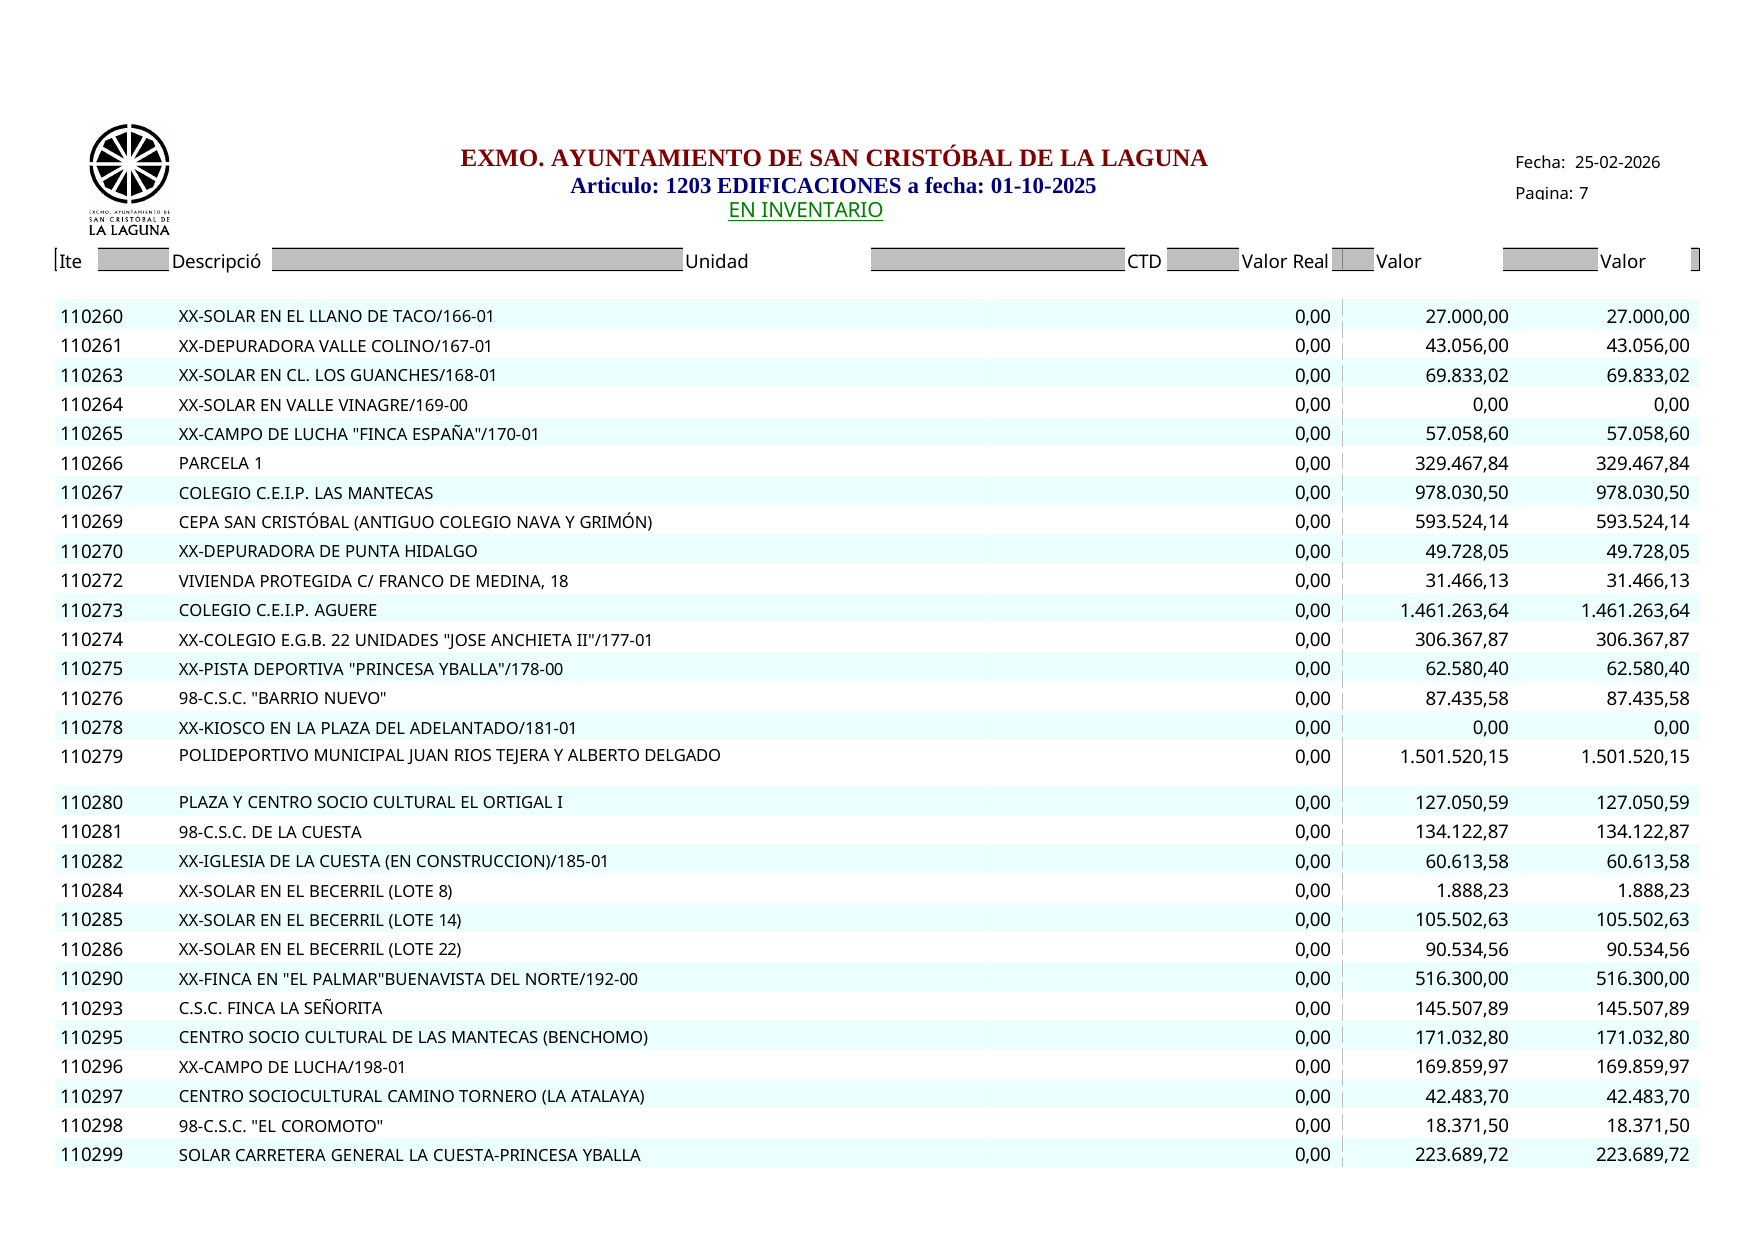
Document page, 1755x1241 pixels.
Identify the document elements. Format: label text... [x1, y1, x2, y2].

table_cell XX-COLEGIO E.G.B. 22 UNIDADES "JOSE ANCHIETA II"/177-01 [151, 623, 989, 652]
table_header 27.000,00 [1544, 299, 1700, 329]
table_cell 1.888,23 [1544, 874, 1700, 903]
table_cell 69.833,02 [1343, 358, 1544, 387]
table_cell 42.483,70 [1544, 1079, 1700, 1108]
table_header 110260 [55, 299, 151, 329]
table_cell 127.050,59 [1544, 785, 1700, 815]
table_cell 329.467,84 [1343, 446, 1544, 476]
table_cell 110293 [55, 991, 151, 1020]
table_cell 110299 [55, 1138, 151, 1167]
table_cell 110272 [55, 564, 151, 593]
table_cell 110280 [55, 785, 151, 815]
table_header XX-SOLAR EN EL LLANO DE TACO/166-01 [151, 299, 989, 329]
table_cell 0,00 [990, 681, 1343, 711]
table_cell XX-PISTA DEPORTIVA "PRINCESA YBALLA"/178-00 [151, 652, 989, 681]
table_cell XX-SOLAR EN VALLE VINAGRE/169-00 [151, 388, 989, 417]
table_cell 329.467,84 [1544, 446, 1700, 476]
table_cell 0,00 [990, 740, 1342, 785]
table_cell 110264 [55, 388, 151, 417]
table_cell 31.466,13 [1343, 564, 1544, 593]
table_cell XX-SOLAR EN EL BECERRIL (LOTE 14) [151, 903, 989, 932]
table_cell SOLAR CARRETERA GENERAL LA CUESTA-PRINCESA YBALLA [151, 1138, 989, 1167]
table_cell 0,00 [990, 534, 1343, 564]
table_cell 0,00 [990, 652, 1343, 681]
table_cell 110285 [55, 903, 151, 932]
table_cell XX-IGLESIA DE LA CUESTA (EN CONSTRUCCION)/185-01 [151, 844, 989, 873]
table_cell 105.502,63 [1544, 903, 1700, 932]
table_cell 62.580,40 [1343, 652, 1544, 681]
table_cell 516.300,00 [1544, 962, 1700, 991]
table_cell 171.032,80 [1343, 1020, 1544, 1050]
table_cell CENTRO SOCIO CULTURAL DE LAS MANTECAS (BENCHOMO) [151, 1020, 989, 1050]
table_cell 0,00 [990, 1050, 1343, 1079]
table_cell 0,00 [990, 815, 1343, 844]
table_cell 110278 [55, 711, 151, 740]
table_cell 169.859,97 [1544, 1050, 1700, 1079]
table_cell 110273 [55, 593, 151, 622]
table_cell CENTRO SOCIOCULTURAL CAMINO TORNERO (LA ATALAYA) [151, 1079, 989, 1108]
table_cell 134.122,87 [1544, 815, 1700, 844]
table_cell 90.534,56 [1544, 932, 1700, 962]
table_cell 516.300,00 [1343, 962, 1544, 991]
table_cell 0,00 [990, 623, 1343, 652]
table_cell 978.030,50 [1544, 476, 1700, 505]
table_cell 223.689,72 [1343, 1138, 1544, 1167]
table_cell 171.032,80 [1544, 1020, 1700, 1050]
table_cell 110279 [55, 740, 151, 785]
table_cell 0,00 [990, 711, 1343, 740]
table_cell 0,00 [990, 1138, 1343, 1167]
table_cell 87.435,58 [1343, 681, 1544, 711]
table_cell 110290 [55, 962, 151, 991]
table_cell 110281 [55, 815, 151, 844]
table_cell 0,00 [990, 476, 1343, 505]
table_cell 0,00 [1544, 711, 1700, 740]
table_cell 87.435,58 [1544, 681, 1700, 711]
table_cell 98-C.S.C. "BARRIO NUEVO" [151, 681, 989, 711]
table_cell 223.689,72 [1544, 1138, 1700, 1167]
table_cell 0,00 [1343, 711, 1544, 740]
table_cell XX-DEPURADORA DE PUNTA HIDALGO [151, 534, 989, 564]
table_cell XX-SOLAR EN CL. LOS GUANCHES/168-01 [151, 358, 989, 387]
table_cell 978.030,50 [1343, 476, 1544, 505]
table_cell 110282 [55, 844, 151, 873]
table_cell 98-C.S.C. "EL COROMOTO" [151, 1109, 989, 1138]
table_cell XX-DEPURADORA VALLE COLINO/167-01 [151, 329, 989, 358]
table_cell 0,00 [990, 962, 1343, 991]
table_cell POLIDEPORTIVO MUNICIPAL JUAN RIOS TEJERA Y ALBERTO DELGADO [151, 740, 989, 785]
table_cell 49.728,05 [1544, 534, 1700, 564]
table_cell 110261 [55, 329, 151, 358]
table_cell 110276 [55, 681, 151, 711]
table_cell 1.501.520,15 [1544, 740, 1700, 785]
table_cell 0,00 [990, 844, 1343, 873]
table_cell 110270 [55, 534, 151, 564]
table_cell VIVIENDA PROTEGIDA C/ FRANCO DE MEDINA, 18 [151, 564, 989, 593]
table_cell 105.502,63 [1343, 903, 1544, 932]
table_cell 134.122,87 [1343, 815, 1544, 844]
table_cell 57.058,60 [1343, 417, 1544, 446]
table_cell 0,00 [990, 932, 1343, 962]
table_cell 43.056,00 [1343, 329, 1544, 358]
table_cell 110296 [55, 1050, 151, 1079]
table_cell 42.483,70 [1343, 1079, 1544, 1108]
table_cell 593.524,14 [1544, 505, 1700, 534]
table_cell 0,00 [990, 417, 1343, 446]
table_cell 110297 [55, 1079, 151, 1108]
table_cell 57.058,60 [1544, 417, 1700, 446]
table_cell 110298 [55, 1109, 151, 1138]
table_cell 49.728,05 [1343, 534, 1544, 564]
table_cell 110266 [55, 446, 151, 476]
table_cell C.S.C. FINCA LA SEÑORITA [151, 991, 989, 1020]
table_cell 127.050,59 [1343, 785, 1544, 815]
table_cell 1.461.263,64 [1544, 593, 1700, 622]
table_cell 306.367,87 [1544, 623, 1700, 652]
table_cell 0,00 [990, 903, 1343, 932]
table_cell 69.833,02 [1544, 358, 1700, 387]
table_cell 110263 [55, 358, 151, 387]
table_cell 110295 [55, 1020, 151, 1050]
table_cell 0,00 [990, 388, 1343, 417]
table_cell PARCELA 1 [151, 446, 989, 476]
table_cell 31.466,13 [1544, 564, 1700, 593]
table_cell 110267 [55, 476, 151, 505]
table_cell 98-C.S.C. DE LA CUESTA [151, 815, 989, 844]
table_cell XX-CAMPO DE LUCHA "FINCA ESPAÑA"/170-01 [151, 417, 989, 446]
table_cell 43.056,00 [1544, 329, 1700, 358]
table_cell 0,00 [990, 446, 1343, 476]
table_cell XX-FINCA EN "EL PALMAR"BUENAVISTA DEL NORTE/192-00 [151, 962, 989, 991]
table_cell 90.534,56 [1343, 932, 1544, 962]
table_cell 18.371,50 [1544, 1109, 1700, 1138]
table_cell 110265 [55, 417, 151, 446]
table_cell 0,00 [990, 1020, 1343, 1050]
table_cell COLEGIO C.E.I.P. AGUERE [151, 593, 989, 622]
table_cell XX-SOLAR EN EL BECERRIL (LOTE 22) [151, 932, 989, 962]
table_cell 593.524,14 [1343, 505, 1544, 534]
table_cell 110274 [55, 623, 151, 652]
table_cell 0,00 [990, 358, 1343, 387]
table_cell 1.461.263,64 [1343, 593, 1544, 622]
table_cell 0,00 [990, 593, 1343, 622]
table_cell 60.613,58 [1544, 844, 1700, 873]
table_cell 0,00 [990, 564, 1343, 593]
table_cell XX-SOLAR EN EL BECERRIL (LOTE 8) [151, 874, 989, 903]
table_cell COLEGIO C.E.I.P. LAS MANTECAS [151, 476, 989, 505]
table_cell 145.507,89 [1343, 991, 1544, 1020]
table_cell 1.888,23 [1343, 874, 1544, 903]
table_cell 18.371,50 [1343, 1109, 1544, 1138]
table_cell 0,00 [990, 329, 1343, 358]
table_cell 110286 [55, 932, 151, 962]
table_cell 0,00 [990, 1109, 1343, 1138]
table_cell PLAZA Y CENTRO SOCIO CULTURAL EL ORTIGAL I [151, 785, 989, 815]
table_cell 0,00 [990, 505, 1343, 534]
table_cell 0,00 [1343, 388, 1544, 417]
table_cell 0,00 [990, 874, 1343, 903]
table_cell 169.859,97 [1343, 1050, 1544, 1079]
table_header 0,00 [990, 299, 1343, 329]
table_cell 110284 [55, 874, 151, 903]
table_cell XX-CAMPO DE LUCHA/198-01 [151, 1050, 989, 1079]
table_cell 0,00 [990, 785, 1343, 815]
table_cell 306.367,87 [1343, 623, 1544, 652]
table_cell CEPA SAN CRISTÓBAL (ANTIGUO COLEGIO NAVA Y GRIMÓN) [151, 505, 989, 534]
table_cell XX-KIOSCO EN LA PLAZA DEL ADELANTADO/181-01 [151, 711, 989, 740]
table_cell 110275 [55, 652, 151, 681]
table_cell 110269 [55, 505, 151, 534]
table_cell 0,00 [990, 991, 1343, 1020]
table_cell 60.613,58 [1343, 844, 1544, 873]
table_cell 62.580,40 [1544, 652, 1700, 681]
table_cell 145.507,89 [1544, 991, 1700, 1020]
table_header 27.000,00 [1343, 299, 1544, 329]
table_cell 0,00 [1544, 388, 1700, 417]
table_cell 0,00 [990, 1079, 1343, 1108]
table_cell 1.501.520,15 [1343, 740, 1544, 785]
